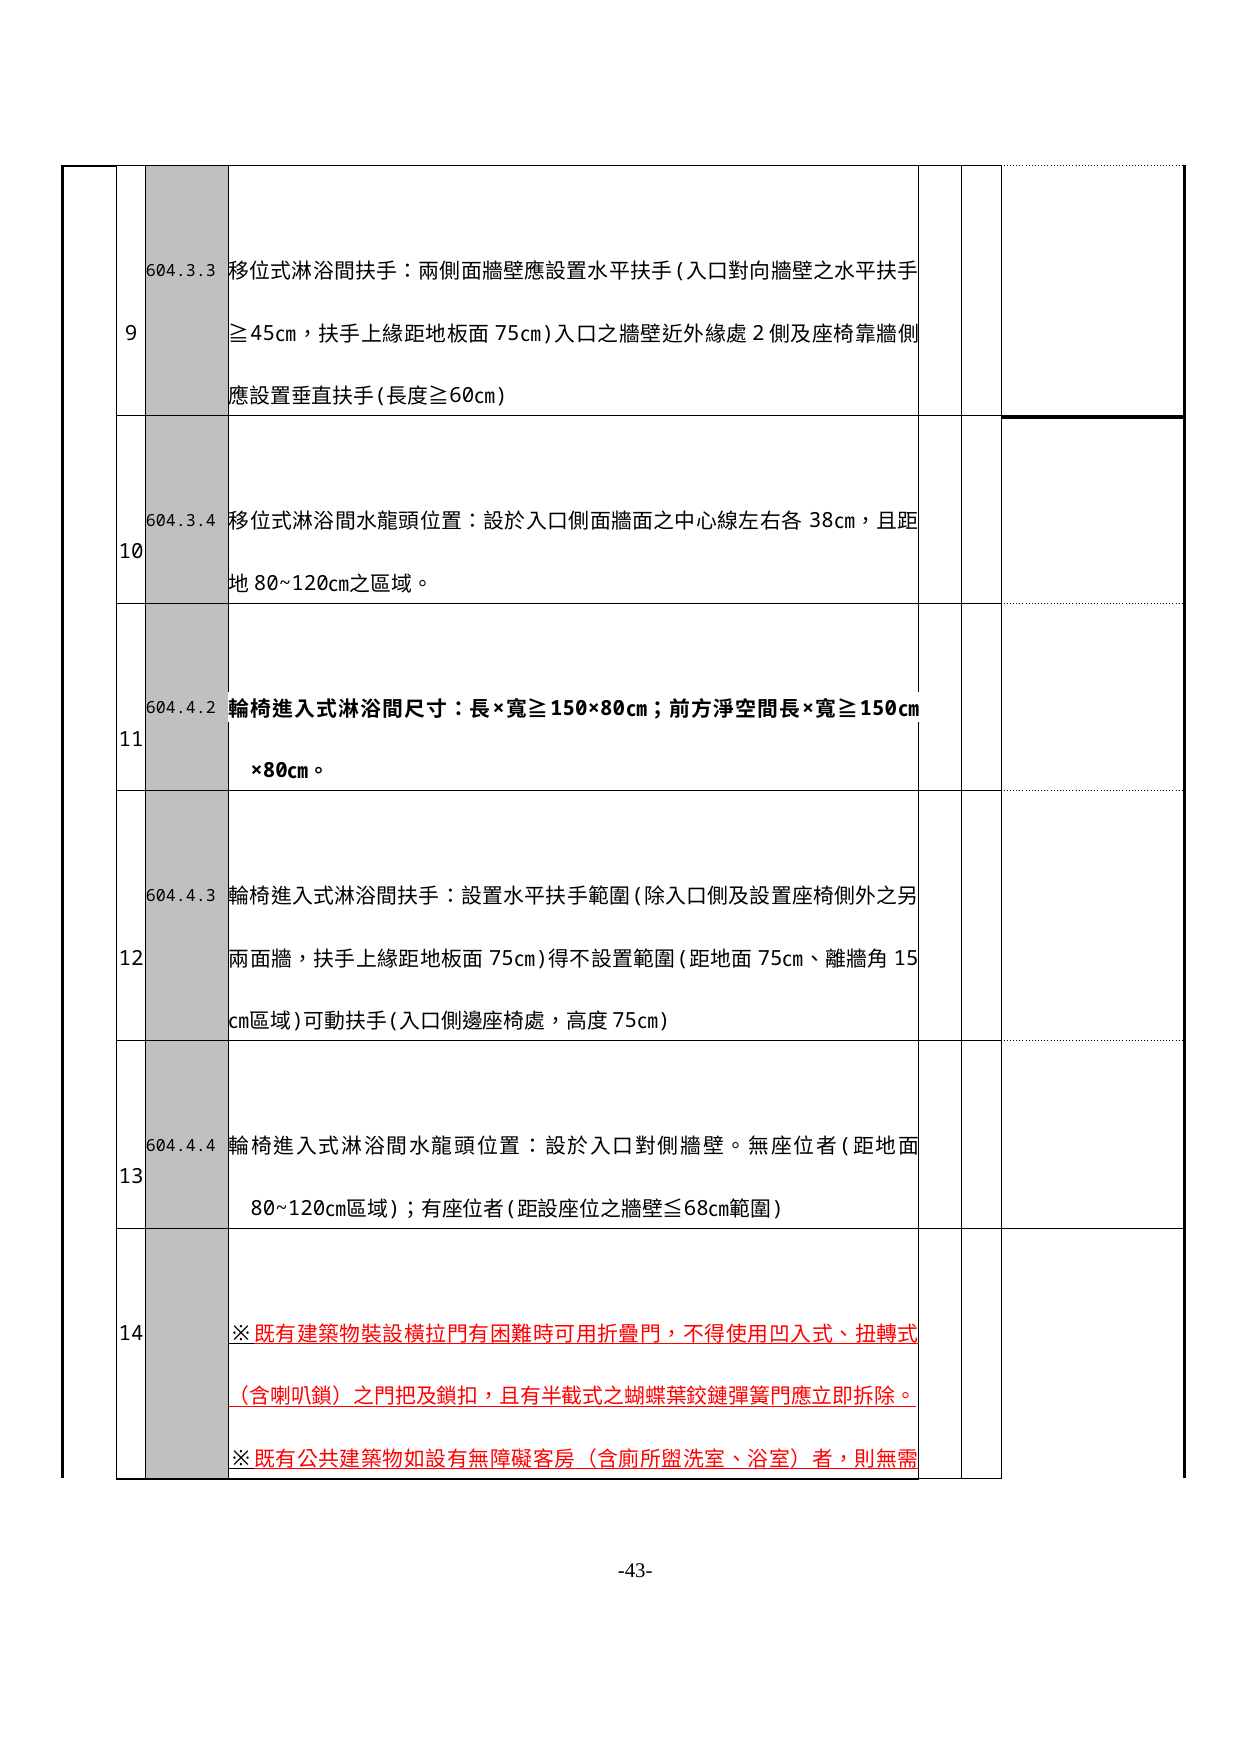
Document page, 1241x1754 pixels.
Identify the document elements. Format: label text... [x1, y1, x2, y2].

table_cell [919, 416, 961, 603]
table_cell 604.4.4 [146, 1041, 228, 1228]
table_cell 輪椅進入式淋浴間水龍頭位置：設於入口對側牆壁。無座位者(距地面80~120㎝區域)；有座位者(距設座位之牆壁≦68㎝範圍) [229, 1041, 918, 1228]
table_cell [146, 1229, 228, 1478]
table_cell [962, 1229, 1001, 1478]
table_cell 604.3.3 [146, 166, 228, 415]
table_cell [1002, 603, 1183, 790]
table_cell [1002, 1229, 1183, 1478]
table_cell 13 [117, 1041, 145, 1228]
table_cell [962, 791, 1001, 1040]
table_cell 輪椅進入式淋浴間扶手：設置水平扶手範圍(除入口側及設置座椅側外之另兩面牆，扶手上緣距地板面75㎝)得不設置範圍(距地面75㎝、離牆角15㎝區域)可動扶手(入口側邊座椅處，高度75㎝) [229, 791, 918, 1040]
table_cell 14 [117, 1229, 145, 1478]
table_cell 移位式淋浴間水龍頭位置：設於入口側面牆面之中心線左右各38㎝，且距地80~120㎝之區域。 [229, 416, 918, 603]
table_cell 604.4.3 [146, 791, 228, 1040]
table_cell 11 [117, 604, 145, 790]
table_cell [919, 604, 961, 790]
table_cell ※既有建築物裝設橫拉門有困難時可用折疊門，不得使用凹入式、扭轉式 [229, 1229, 918, 1343]
table_cell [1002, 790, 1183, 1040]
table_cell [919, 791, 961, 1040]
table_cell [919, 1041, 961, 1228]
table_cell 604.3.4 [146, 416, 228, 603]
table_cell 10 [117, 416, 145, 603]
table_cell 12 [117, 791, 145, 1040]
table_cell [1002, 1040, 1183, 1228]
table_cell [919, 166, 961, 415]
table_cell [962, 416, 1001, 603]
table_cell [919, 1229, 961, 1478]
table_cell 604.4.2 [146, 604, 228, 790]
table_cell 輪椅進入式淋浴間尺寸：長×寬≧150×80㎝；前方淨空間長×寬≧150㎝×80㎝。 [229, 604, 918, 790]
table_cell [962, 166, 1001, 415]
table_cell [962, 1041, 1001, 1228]
table_cell （含喇叭鎖）之門把及鎖扣，且有半截式之蝴蝶葉鉸鏈彈簧門應立即拆除。 ※既有公共建築物如設有無障礙客房（含廁所盥洗室、浴室）者，則無需 [229, 1344, 918, 1468]
table_cell 移位式淋浴間扶手：兩側面牆壁應設置水平扶手(入口對向牆壁之水平扶手≧45㎝，扶手上緣距地板面75㎝)入口之牆壁近外緣處2側及座椅靠牆側應設置垂直扶手(長度≧60㎝) [229, 166, 918, 415]
table_cell [1002, 419, 1183, 603]
table_cell [1002, 165, 1183, 415]
table_cell [229, 1469, 918, 1478]
table_cell [64, 167, 116, 1478]
table_cell 9 [117, 166, 145, 415]
table_cell [962, 604, 1001, 790]
